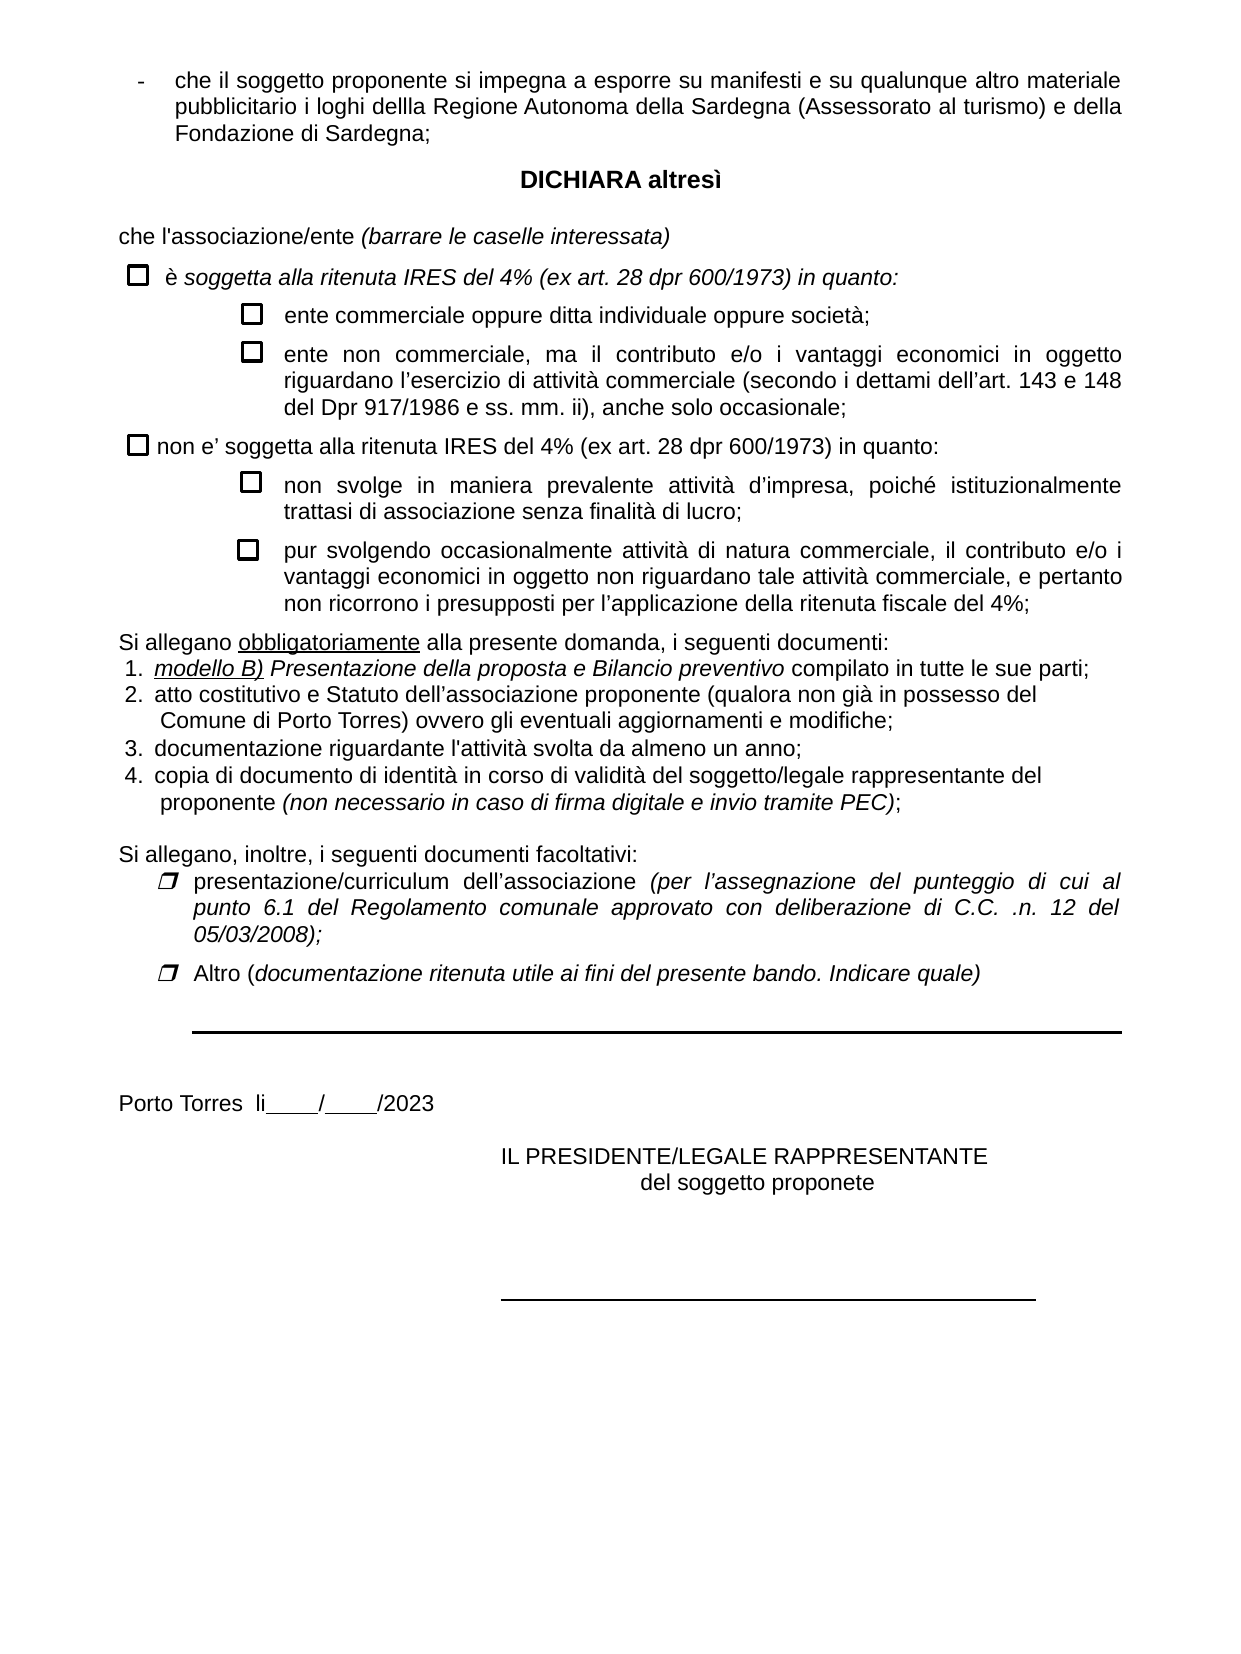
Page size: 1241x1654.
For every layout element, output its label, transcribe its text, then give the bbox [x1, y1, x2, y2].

text che l'associazione/ente (barrare le caselle interessata) [118, 223, 1144, 249]
text del soggetto proponete [640, 1169, 1144, 1196]
text non svolge in maniera prevalente attività d’impresa, poiché istituzionalmente trattasi di associazione senza finalità di lucro; [284, 472, 1122, 524]
list documentazione riguardante l'attività svolta da almeno un anno; [124, 734, 1144, 762]
text pur svolgendo occasionalmente attività di natura commerciale, il contributo e/o i vantaggi economici in oggetto non riguardano tale attività commerciale, e pertanto non ricorrono i presupposti per l’applicazione della ritenuta fiscale del 4%; [284, 537, 1123, 616]
text ente non commerciale, ma il contributo e/o i vantaggi economici in oggetto riguardano l’esercizio di attività commerciale (secondo i dettami dell’art. 143 e 148 del Dpr 917/1986 e ss. mm. ii), anche solo occasionale; [284, 341, 1123, 420]
text IL PRESIDENTE/LEGALE RAPPRESENTANTE [501, 1143, 1144, 1169]
text Porto Torres li / /2023 [118, 1090, 1144, 1116]
list atto costitutivo e Statuto dell’associazione proponente (qualora non già in possesso del Comune di Porto Torres) ovvero gli eventuali aggiornamenti e modifiche; [124, 681, 1122, 734]
subtitle DICHIARA altresì [295, 165, 947, 194]
text è soggetta alla ritenuta IRES del 4% (ex art. 28 dpr 600/1973) in quanto: [165, 263, 1144, 290]
list modello B) Presentazione della proposta e Bilancio preventivo compilato in tutte le sue parti; [124, 655, 1144, 681]
list che il soggetto proponente si impegna a esporre su manifesti e su qualunque altro materiale pubblicitario i loghi dellla Regione Autonoma della Sardegna (Assessorato al turismo) e della Fondazione di Sardegna; [137, 67, 1122, 146]
text ente commerciale oppure ditta individuale oppure società; [284, 302, 1144, 329]
list presentazione/curriculum dell’associazione (per l’assegnazione del punteggio di cui al punto 6.1 del Regolamento comunale approvato con deliberazione di C.C. .n. 12 del 05/03/2008); [156, 868, 1120, 947]
text Si allegano obbligatoriamente alla presente domanda, i seguenti documenti: [118, 628, 1144, 655]
text non e’ soggetta alla ritenuta IRES del 4% (ex art. 28 dpr 600/1973) in quanto: [157, 433, 1144, 459]
list Altro (documentazione ritenuta utile ai fini del presente bando. Indicare quale) [156, 959, 1144, 986]
list copia di documento di identità in corso di validità del soggetto/legale rappresentante del proponente (non necessario in caso di firma digitale e invio tramite PEC); [124, 762, 1122, 815]
text Si allegano, inoltre, i seguenti documenti facoltativi: [118, 842, 1144, 868]
